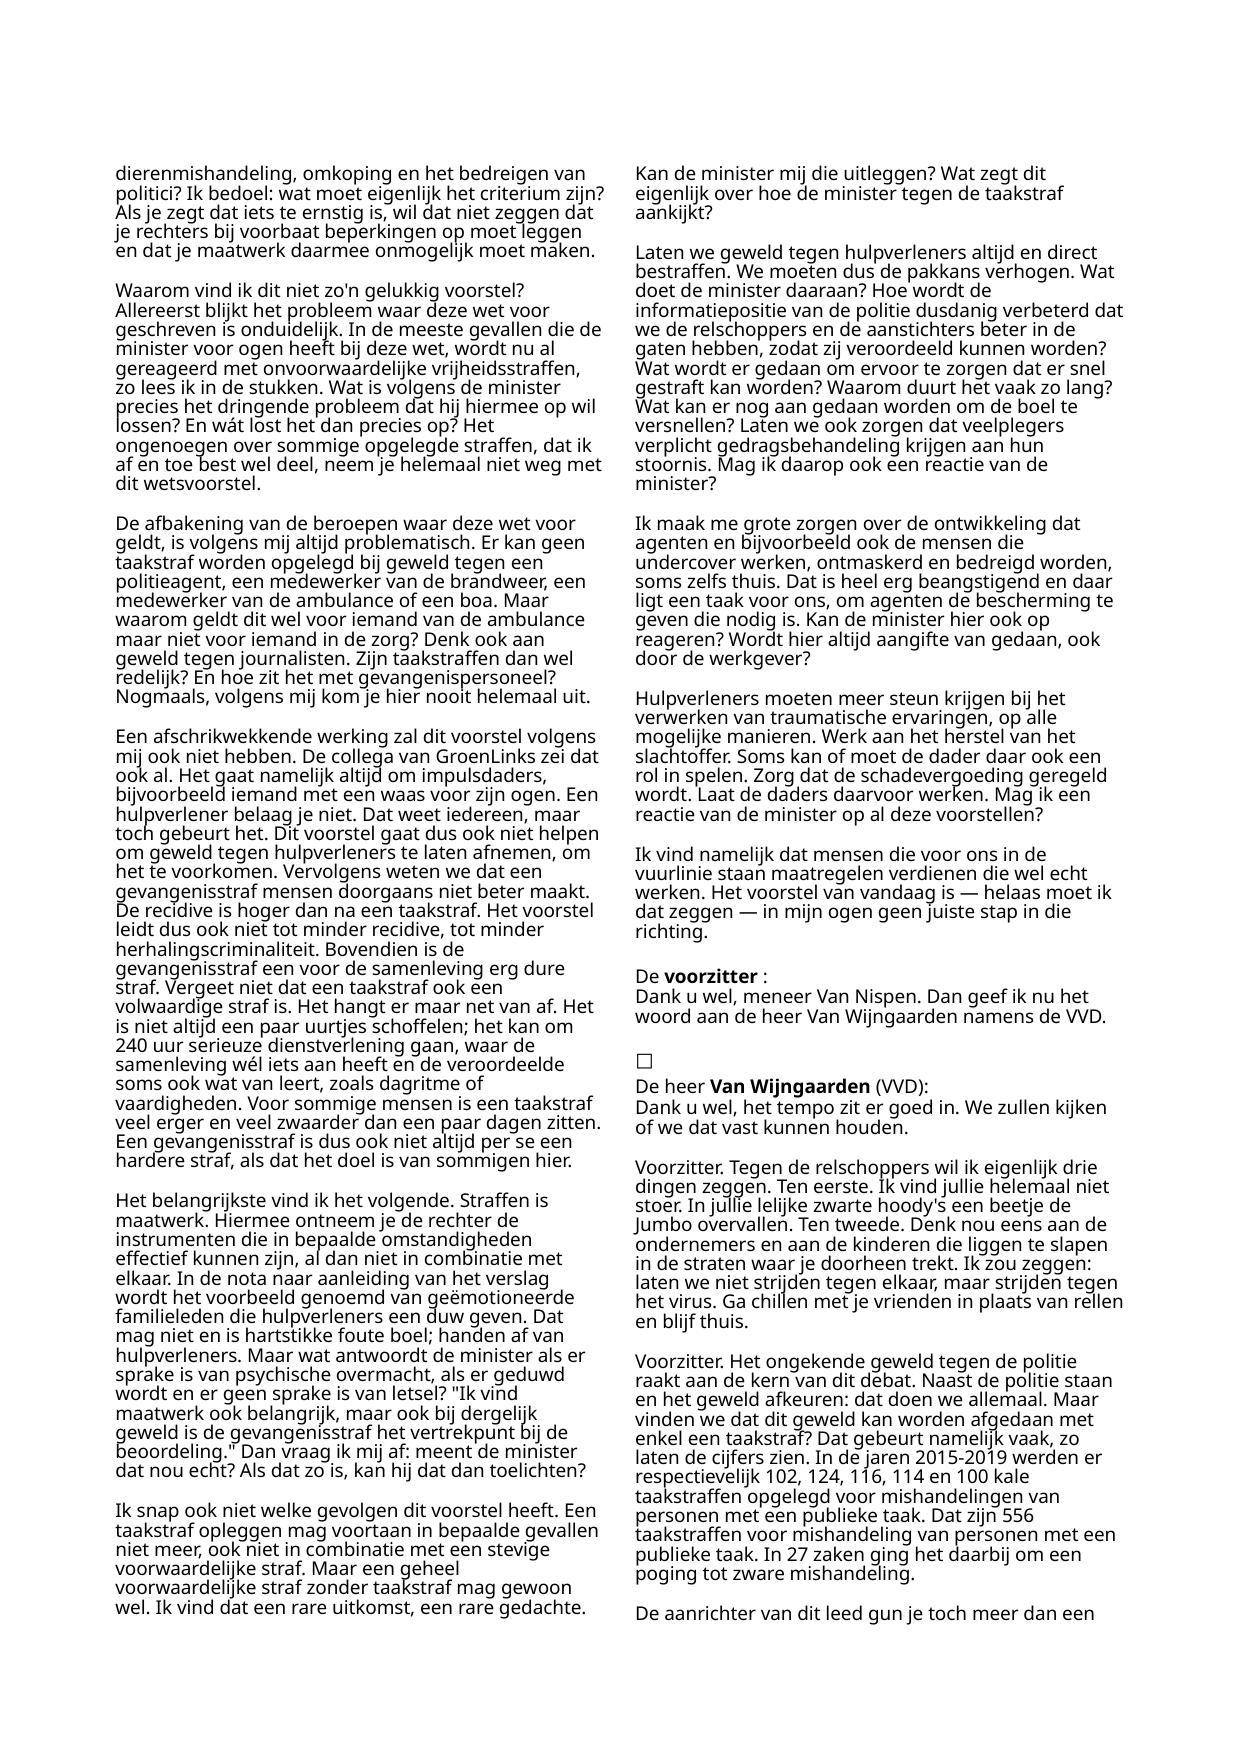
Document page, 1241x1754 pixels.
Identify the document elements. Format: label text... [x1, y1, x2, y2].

text Dank u wel, het tempo zit er goed in. We zullen kijken of we dat vast kunnen houden. [635, 1099, 1125, 1138]
text Kan de minister mij die uitleggen? Wat zegt dit eigenlijk over hoe de minister tegen de taakstraf aankijkt? [635, 165, 1125, 223]
text Ik vind namelijk dat mensen die voor ons in de vuurlinie staan maatregelen verdienen die wel echt werken. Het voorstel van vandaag is — helaas moet ik dat zeggen — in mijn ogen geen juiste stap in die richting. [635, 846, 1125, 942]
text Hulpverleners moeten meer steun krijgen bij het verwerken van traumatische ervaringen, op alle mogelijke manieren. Werk aan het herstel van het slachtoffer. Soms kan of moet de dader daar ook een rol in spelen. Zorg dat de schadevergoeding geregeld wordt. Laat de daders daarvoor werken. Mag ik een reactie van de minister op al deze voorstellen? [635, 690, 1125, 825]
text De voorzitter : [635, 963, 1125, 988]
text Een afschrikwekkende werking zal dit voorstel volgens mij ook niet hebben. De collega van GroenLinks zei dat ook al. Het gaat namelijk altijd om impulsdaders, bijvoorbeeld iemand met een waas voor zijn ogen. Een hulpverlener belaag je niet. Dat weet iedereen, maar toch gebeurt het. Dit voorstel gaat dus ook niet helpen om geweld tegen hulpverleners te laten afnemen, om het te voorkomen. Vervolgens weten we dat een gevangenisstraf mensen doorgaans niet beter maakt. De recidive is hoger dan na een taakstraf. Het voorstel leidt dus ook niet tot minder recidive, tot minder herhalingscriminaliteit. Bovendien is de gevangenisstraf een voor de samenleving erg dure straf. Vergeet niet dat een taakstraf ook een volwaardige straf is. Het hangt er maar net van af. Het is niet altijd een paar uurtjes schoffelen; het kan om 240 uur serieuze dienstverlening gaan, waar de samenleving wél iets aan heeft en de veroordeelde soms ook wat van leert, zoals dagritme of vaardigheden. Voor sommige mensen is een taakstraf veel erger en veel zwaarder dan een paar dagen zitten. Een gevangenisstraf is dus ook niet altijd per se een hardere straf, als dat het doel is van sommigen hier. [115, 728, 605, 1172]
text ⬜ [635, 1048, 1125, 1074]
text Ik maak me grote zorgen over de ontwikkeling dat agenten en bijvoorbeeld ook de mensen die undercover werken, ontmaskerd en bedreigd worden, soms zelfs thuis. Dat is heel erg beangstigend en daar ligt een taak voor ons, om agenten de bescherming te geven die nodig is. Kan de minister hier ook op reageren? Wordt hier altijd aangifte van gedaan, ook door de werkgever? [635, 515, 1125, 669]
text Ik snap ook niet welke gevolgen dit voorstel heeft. Een taakstraf opleggen mag voortaan in bepaalde gevallen niet meer, ook niet in combinatie met een stevige voorwaardelijke straf. Maar een geheel voorwaardelijke straf zonder taakstraf mag gewoon wel. Ik vind dat een rare uitkomst, een rare gedachte. [115, 1502, 605, 1618]
text Dank u wel, meneer Van Nispen. Dan geef ik nu het woord aan de heer Van Wijngaarden namens de VVD. [635, 988, 1125, 1027]
text De afbakening van de beroepen waar deze wet voor geldt, is volgens mij altijd problematisch. Er kan geen taakstraf worden opgelegd bij geweld tegen een politieagent, een medewerker van de brandweer, een medewerker van de ambulance of een boa. Maar waarom geldt dit wel voor iemand van de ambulance maar niet voor iemand in de zorg? Denk ook aan geweld tegen journalisten. Zijn taakstraffen dan wel redelijk? En hoe zit het met gevangenispersoneel? Nogmaals, volgens mij kom je hier nooit helemaal uit. [115, 515, 605, 708]
text Laten we geweld tegen hulpverleners altijd en direct bestraffen. We moeten dus de pakkans verhogen. Wat doet de minister daaraan? Hoe wordt de informatiepositie van de politie dusdanig verbeterd dat we de relschoppers en de aanstichters beter in de gaten hebben, zodat zij veroordeeld kunnen worden? Wat wordt er gedaan om ervoor te zorgen dat er snel gestraft kan worden? Waarom duurt het vaak zo lang? Wat kan er nog aan gedaan worden om de boel te versnellen? Laten we ook zorgen dat veelplegers verplicht gedragsbehandeling krijgen aan hun stoornis. Mag ik daarop ook een reactie van de minister? [635, 244, 1125, 494]
text Voorzitter. Tegen de relschoppers wil ik eigenlijk drie dingen zeggen. Ten eerste. Ik vind jullie helemaal niet stoer. In jullie lelijke zwarte hoody's een beetje de Jumbo overvallen. Ten tweede. Denk nou eens aan de ondernemers en aan de kinderen die liggen te slapen in de straten waar je doorheen trekt. Ik zou zeggen: laten we niet strijden tegen elkaar, maar strijden tegen het virus. Ga chillen met je vrienden in plaats van rellen en blijf thuis. [635, 1159, 1125, 1332]
text dierenmishandeling, omkoping en het bedreigen van politici? Ik bedoel: wat moet eigenlijk het criterium zijn? Als je zegt dat iets te ernstig is, wil dat niet zeggen dat je rechters bij voorbaat beperkingen op moet leggen en dat je maatwerk daarmee onmogelijk moet maken. [115, 165, 605, 262]
text De heer Van Wijngaarden (VVD): [635, 1074, 1125, 1099]
text Waarom vind ik dit niet zo'n gelukkig voorstel? Allereerst blijkt het probleem waar deze wet voor geschreven is onduidelijk. In de meeste gevallen die de minister voor ogen heeft bij deze wet, wordt nu al gereageerd met onvoorwaardelijke vrijheidsstraffen, zo lees ik in de stukken. Wat is volgens de minister precies het dringende probleem dat hij hiermee op wil lossen? En wát lost het dan precies op? Het ongenoegen over sommige opgelegde straffen, dat ik af en toe best wel deel, neem je helemaal niet weg met dit wetsvoorstel. [115, 282, 605, 494]
text De aanrichter van dit leed gun je toch meer dan een [635, 1605, 1125, 1624]
text Voorzitter. Het ongekende geweld tegen de politie raakt aan de kern van dit debat. Naast de politie staan en het geweld afkeuren: dat doen we allemaal. Maar vinden we dat dit geweld kan worden afgedaan met enkel een taakstraf? Dat gebeurt namelijk vaak, zo laten de cijfers zien. In de jaren 2015-2019 werden er respectievelijk 102, 124, 116, 114 en 100 kale taakstraffen opgelegd voor mishandelingen van personen met een publieke taak. Dat zijn 556 taakstraffen voor mishandeling van personen met een publieke taak. In 27 zaken ging het daarbij om een poging tot zware mishandeling. [635, 1353, 1125, 1584]
text Het belangrijkste vind ik het volgende. Straffen is maatwerk. Hiermee ontneem je de rechter de instrumenten die in bepaalde omstandigheden effectief kunnen zijn, al dan niet in combinatie met elkaar. In de nota naar aanleiding van het verslag wordt het voorbeeld genoemd van geëmotioneerde familieleden die hulpverleners een duw geven. Dat mag niet en is hartstikke foute boel; handen af van hulpverleners. Maar wat antwoordt de minister als er sprake is van psychische overmacht, als er geduwd wordt en er geen sprake is van letsel? "Ik vind maatwerk ook belangrijk, maar ook bij dergelijk geweld is de gevangenisstraf het vertrekpunt bij de beoordeling." Dan vraag ik mij af: meent de minister dat nou echt? Als dat zo is, kan hij dat dan toelichten? [115, 1192, 605, 1482]
